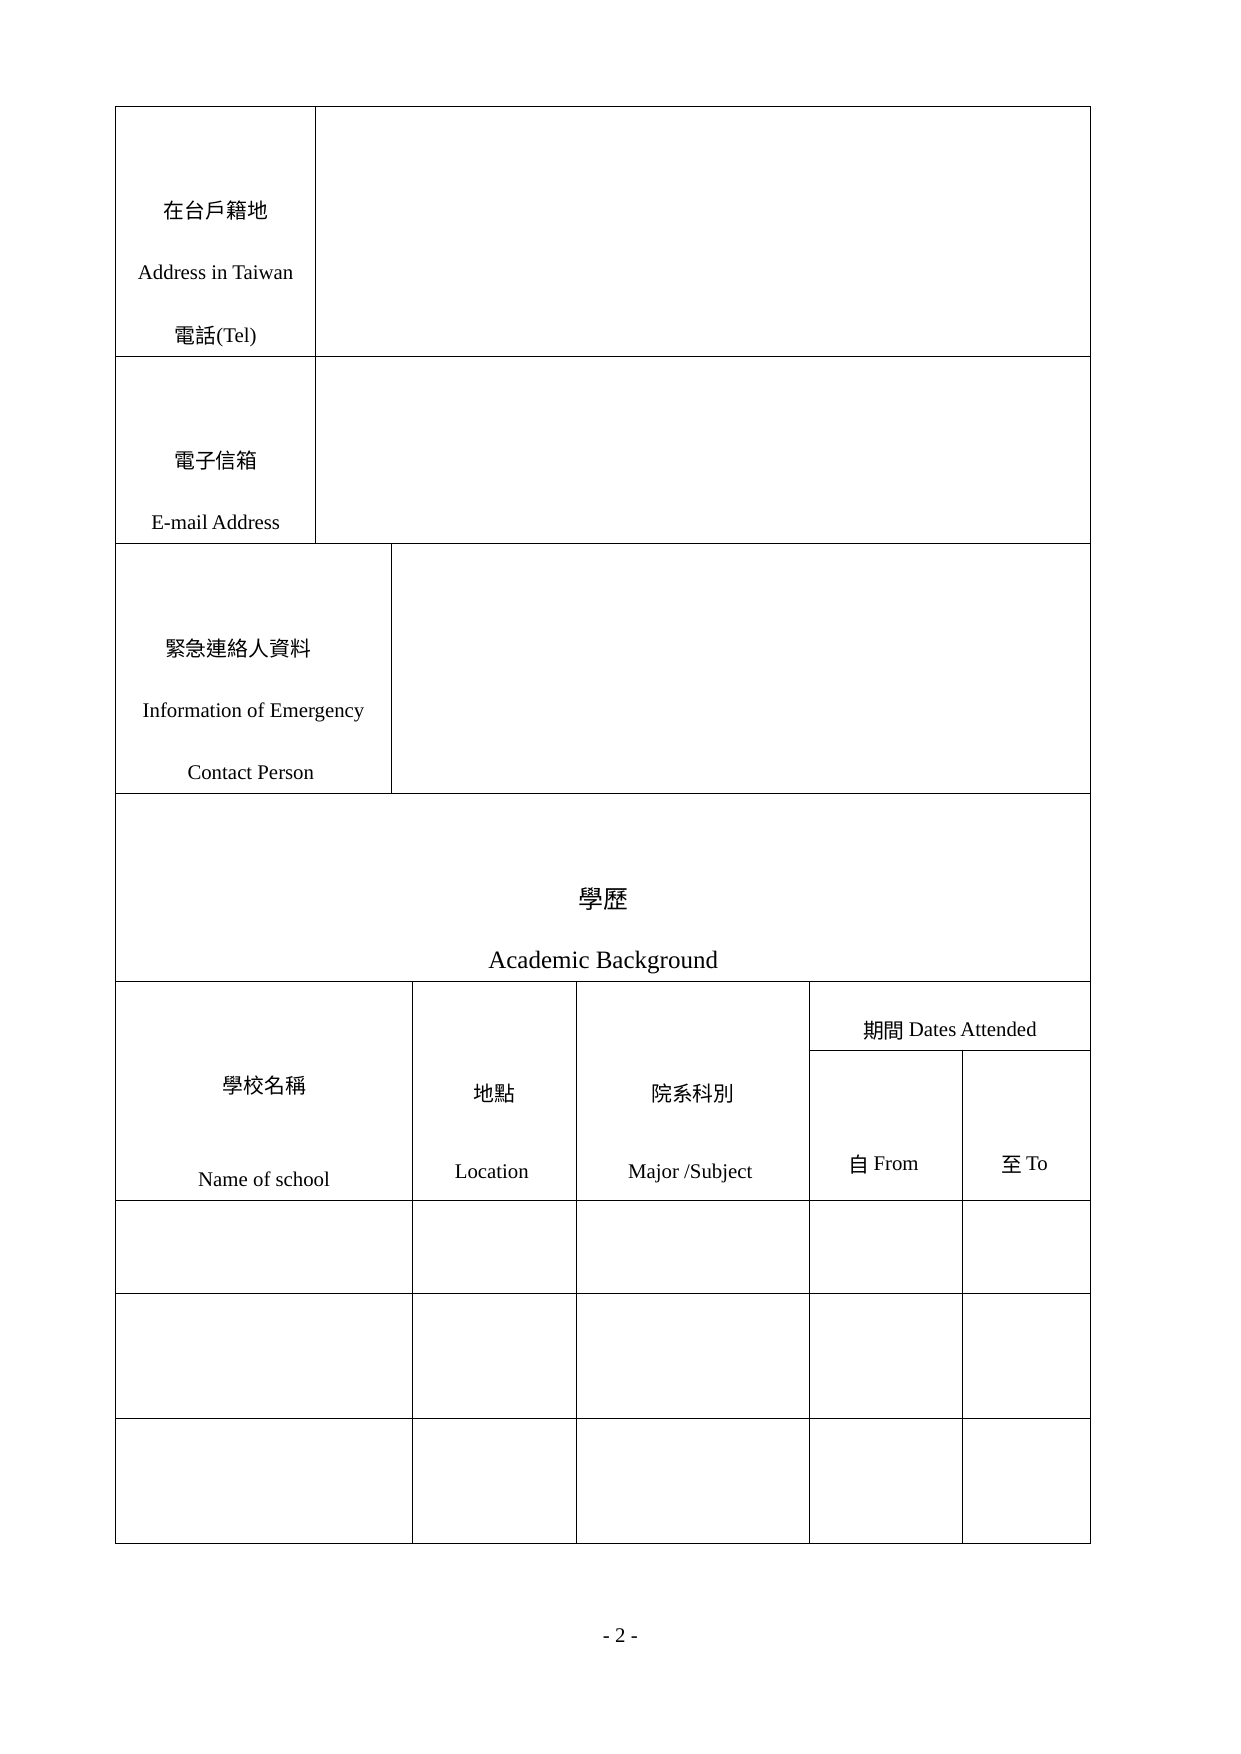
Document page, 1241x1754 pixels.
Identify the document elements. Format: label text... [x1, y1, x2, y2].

table_cell 地點 Location [413, 982, 576, 1199]
table_cell [316, 107, 1090, 356]
table_cell [392, 544, 1090, 793]
table_cell [413, 1294, 576, 1418]
table_cell 學校名稱 Name of school [116, 982, 412, 1199]
table_cell [810, 1294, 962, 1418]
table_cell [577, 1294, 809, 1418]
table_cell 自From [810, 1051, 962, 1199]
table_cell [963, 1201, 1090, 1293]
table_cell 院系科別 Major /Subject [577, 982, 809, 1199]
table_cell [577, 1201, 809, 1293]
table_cell [810, 1201, 962, 1293]
table_cell 期間Dates Attended [810, 982, 1090, 1050]
table_cell 在台戶籍地 Address in Taiwan 電話(Tel) [116, 107, 315, 356]
table_cell [413, 1419, 576, 1543]
table_cell 學歷 Academic Background [116, 794, 1090, 981]
table_cell [577, 1419, 809, 1543]
table_cell 至To [963, 1051, 1090, 1199]
table_cell [963, 1419, 1090, 1543]
table_cell [810, 1419, 962, 1543]
table_cell [116, 1294, 412, 1418]
table_cell [116, 1201, 412, 1293]
table_cell 電子信箱 E-mail Address [116, 357, 315, 543]
table_cell [116, 1419, 412, 1543]
table_cell [316, 357, 1090, 543]
table_cell [963, 1294, 1090, 1418]
table_cell 緊急連絡人資料 Information of Emergency Contact Person [116, 544, 391, 793]
table_cell [413, 1201, 576, 1293]
